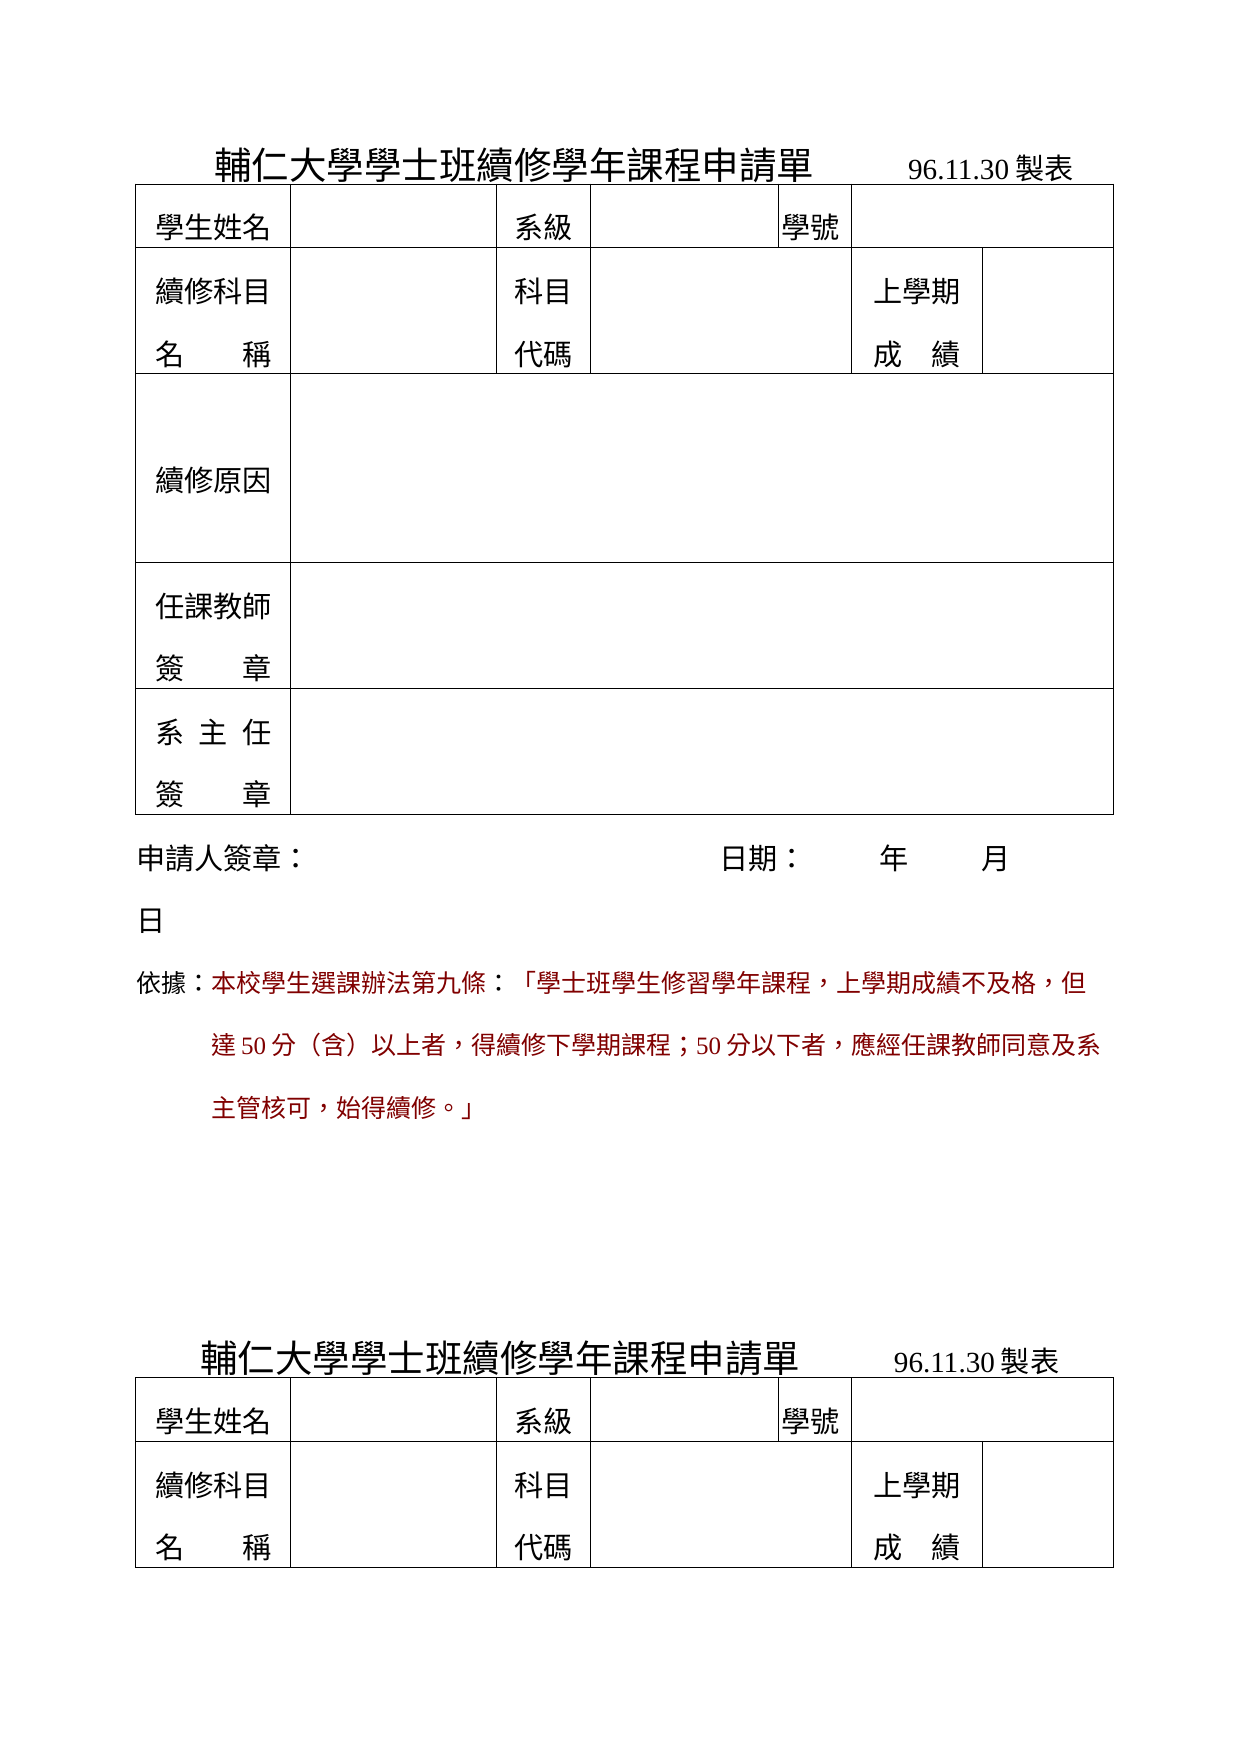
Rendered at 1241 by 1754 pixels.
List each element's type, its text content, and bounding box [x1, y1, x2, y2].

table_header 學號 [779, 185, 851, 247]
text 輔仁大學學士班續修學年課程申請單 96.11.30製表 [136, 1315, 1104, 1377]
table_header 系級 [497, 1378, 590, 1441]
table_cell 上學期 成 績 [852, 1442, 982, 1567]
table_cell 上學期 成 績 [852, 248, 982, 373]
table_cell [983, 248, 1113, 373]
table_header [852, 1378, 1113, 1441]
table_cell [291, 248, 496, 373]
table_cell [291, 374, 1113, 562]
table_header 學號 [779, 1378, 851, 1441]
table_cell 系 主 任 簽 章 [136, 689, 290, 814]
table_cell 科目 代碼 [497, 248, 590, 373]
table_header [852, 185, 1113, 247]
table_header 系級 [497, 185, 590, 247]
table_cell 續修科目 名 稱 [136, 248, 290, 373]
table_cell [291, 689, 1113, 814]
text 依據：本校學生選課辦法第九條：「學士班學生修習學年課程，上學期成績不及格，但達50分（含）以上者，得續修下學期課程；50分以下者，應經任課教師同意及系主管核可，始得續修。」 [136, 940, 1104, 1127]
table_cell 續修科目 名 稱 [136, 1442, 290, 1567]
table_cell [291, 1442, 496, 1567]
table_cell [291, 563, 1113, 688]
table_cell [591, 1442, 851, 1567]
table_header [591, 185, 778, 247]
table_cell [983, 1442, 1113, 1567]
table_cell 科目 代碼 [497, 1442, 590, 1567]
table_cell 任課教師 簽 章 [136, 563, 290, 688]
text 輔仁大學學士班續修學年課程申請單 96.11.30製表 [136, 121, 1104, 183]
table_header [591, 1378, 778, 1441]
table_header 學生姓名 [136, 185, 290, 247]
table_header [291, 1378, 496, 1441]
table_header 學生姓名 [136, 1378, 290, 1441]
table_cell 續修原因 [136, 374, 290, 562]
text 申請人簽章： 日期： 年 月 日 [136, 815, 1104, 940]
table_header [291, 185, 496, 247]
table_cell [591, 248, 851, 373]
